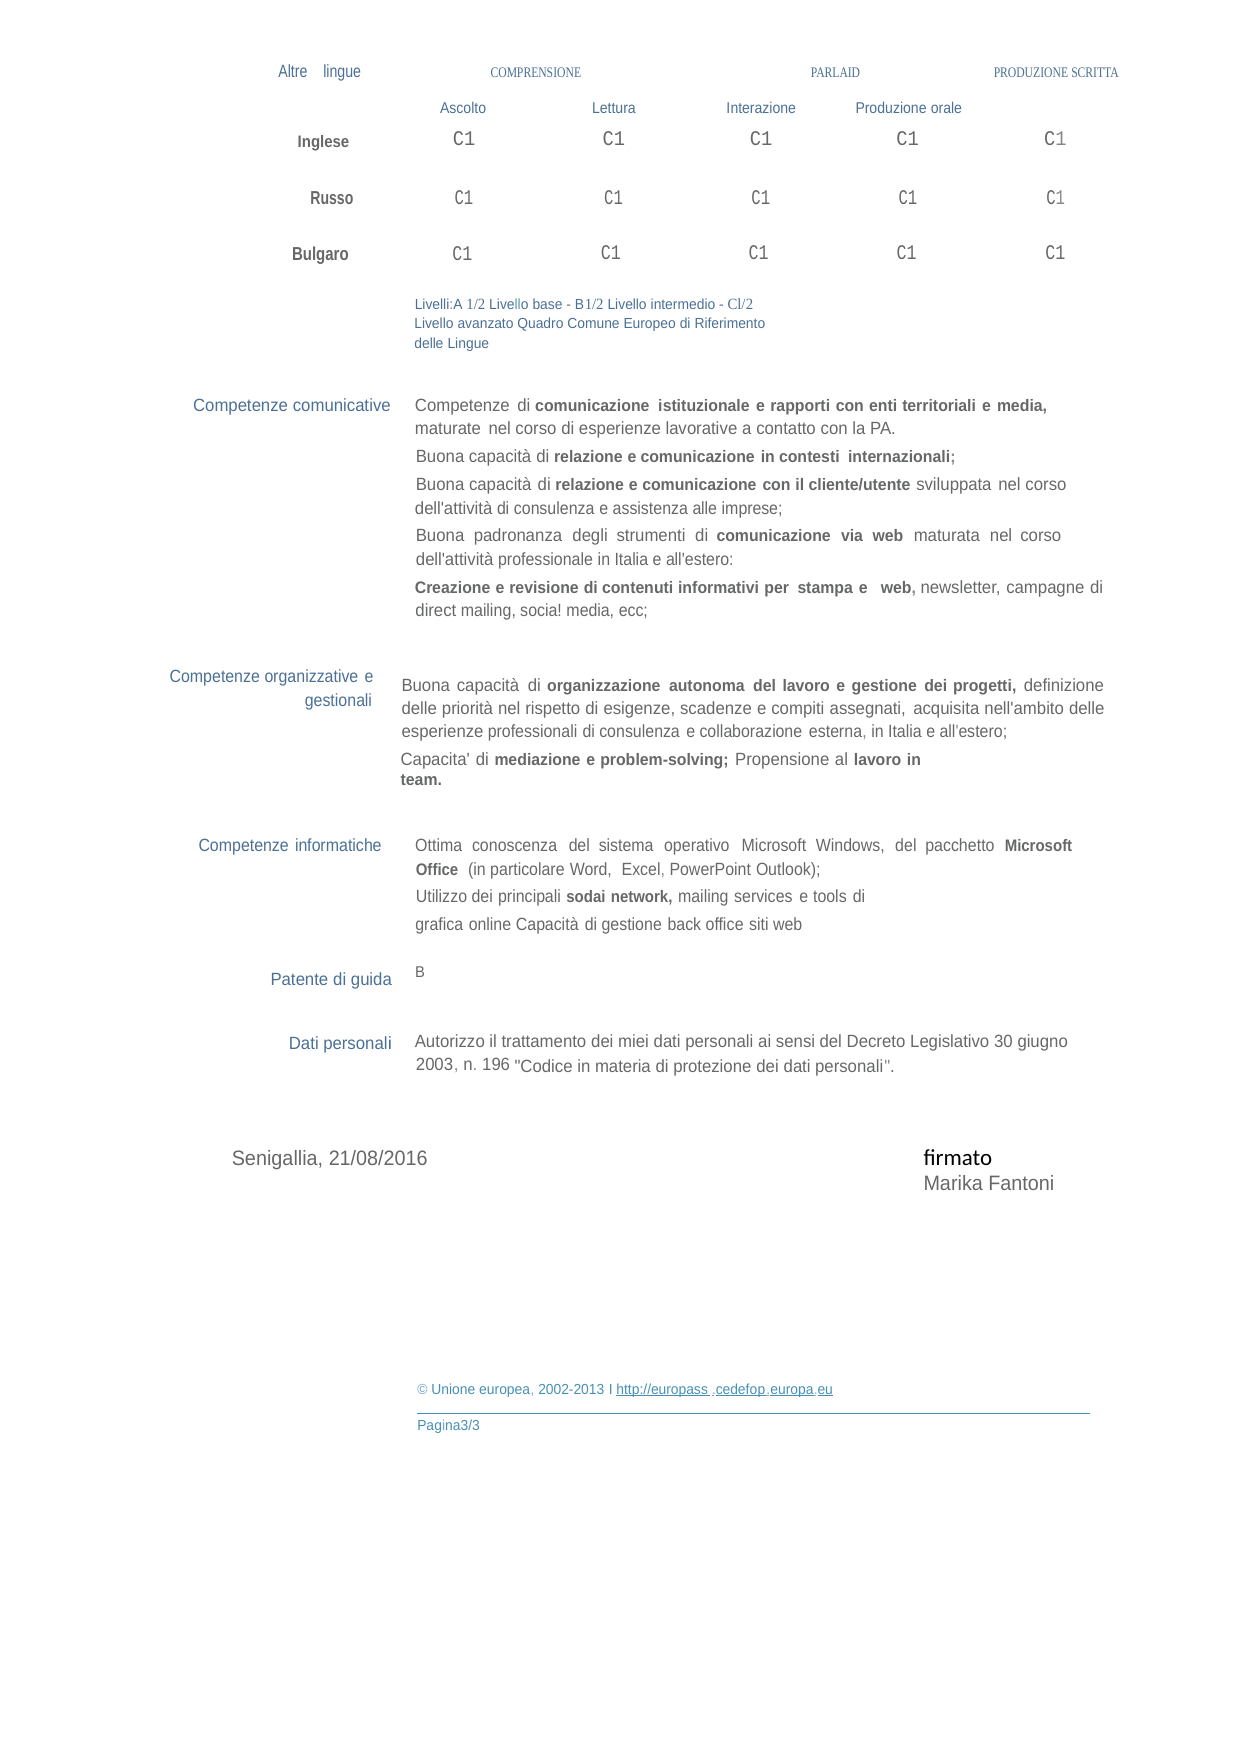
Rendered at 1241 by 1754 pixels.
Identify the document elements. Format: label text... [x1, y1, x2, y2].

text Capacita' di mediazione e problem-solving; Propensione al lavoro in team. [400, 749, 921, 789]
text Marika Fantoni [232, 1171, 1140, 1195]
text Bulgaro C1 C1 C1 C1 C1 [217, 242, 1140, 267]
text Buona capacità di organizzazione autonoma del lavoro e gestione dei progetti, definizione delle priorità nel rispetto di esigenze, scadenze e compiti assegnati, acquisita nell'ambito delle esperienze professionali di consulenza e collaborazione esterna, in Italia e all'estero; [401, 674, 1105, 742]
subtitle Buona padronanza degli strumenti di comunicazione via web maturata nel corso dell'attività professionale in Italia e all'estero: [416, 525, 1103, 569]
subtitle Competenze organizzative e [83, 666, 373, 687]
text Russo C1 C1 C1 C1 C1 [234, 187, 1140, 211]
text Livelli:A 1/2 Livello base - B1/2 Livello intermedio - Cl/2 Livello avanzato Quadro Comune Europeo di Riferimento delle Lingue [414, 294, 787, 351]
text Inglese C1 C1 C1 C1 C1 [224, 127, 1140, 151]
text Buona capacità di relazione e comunicazione con il cliente/utente sviluppata nel corso dell'attività di consulenza e assistenza alle imprese; [414, 474, 1103, 518]
text Utilizzo dei principali sodai network, mailing services e tools di grafica online Capacità di gestione back office siti web [415, 886, 915, 934]
text Dati personali Autorizzo il trattamento dei miei dati personali ai sensi del Decreto Legislativo 30 giugno 2003, n. 196 "Codice in materia di protezione dei dati personali". [289, 1030, 1093, 1076]
text Senigallia, 21/08/2016 firmato [232, 1143, 1140, 1171]
text Ascolto Lettura Interazione Produzione orale [261, 99, 1140, 117]
subtitle Competenze informatiche Ottima conoscenza del sistema operativo Microsoft Windows, del pacchetto Microsoft Office (in particolare Word, Excel, PowerPoint Outlook); [198, 835, 1105, 879]
text Creazione e revisione di contenuti informativi per stampa e web, newsletter, campagne di direct mailing, socia! media, ecc; [414, 576, 1104, 620]
text © Unione europea, 2002-2013 I http://europass .cedefop.europa.eu Pagina3/3 [417, 1380, 1140, 1433]
text Buona capacità di relazione e comunicazione in contesti internazionali; [416, 446, 1140, 466]
text Altre lingue COMPRENSIONE PARLAID PRODUZIONE SCRITTA [256, 60, 1140, 81]
text gestionali [83, 689, 372, 710]
text Competenze comunicative Competenze di comunicazione istituzionale e rapporti con enti territoriali e media, maturate nel corso di esperienze lavorative a contatto con la PA. [193, 394, 1106, 438]
text Patente di guida B [270, 962, 1140, 989]
